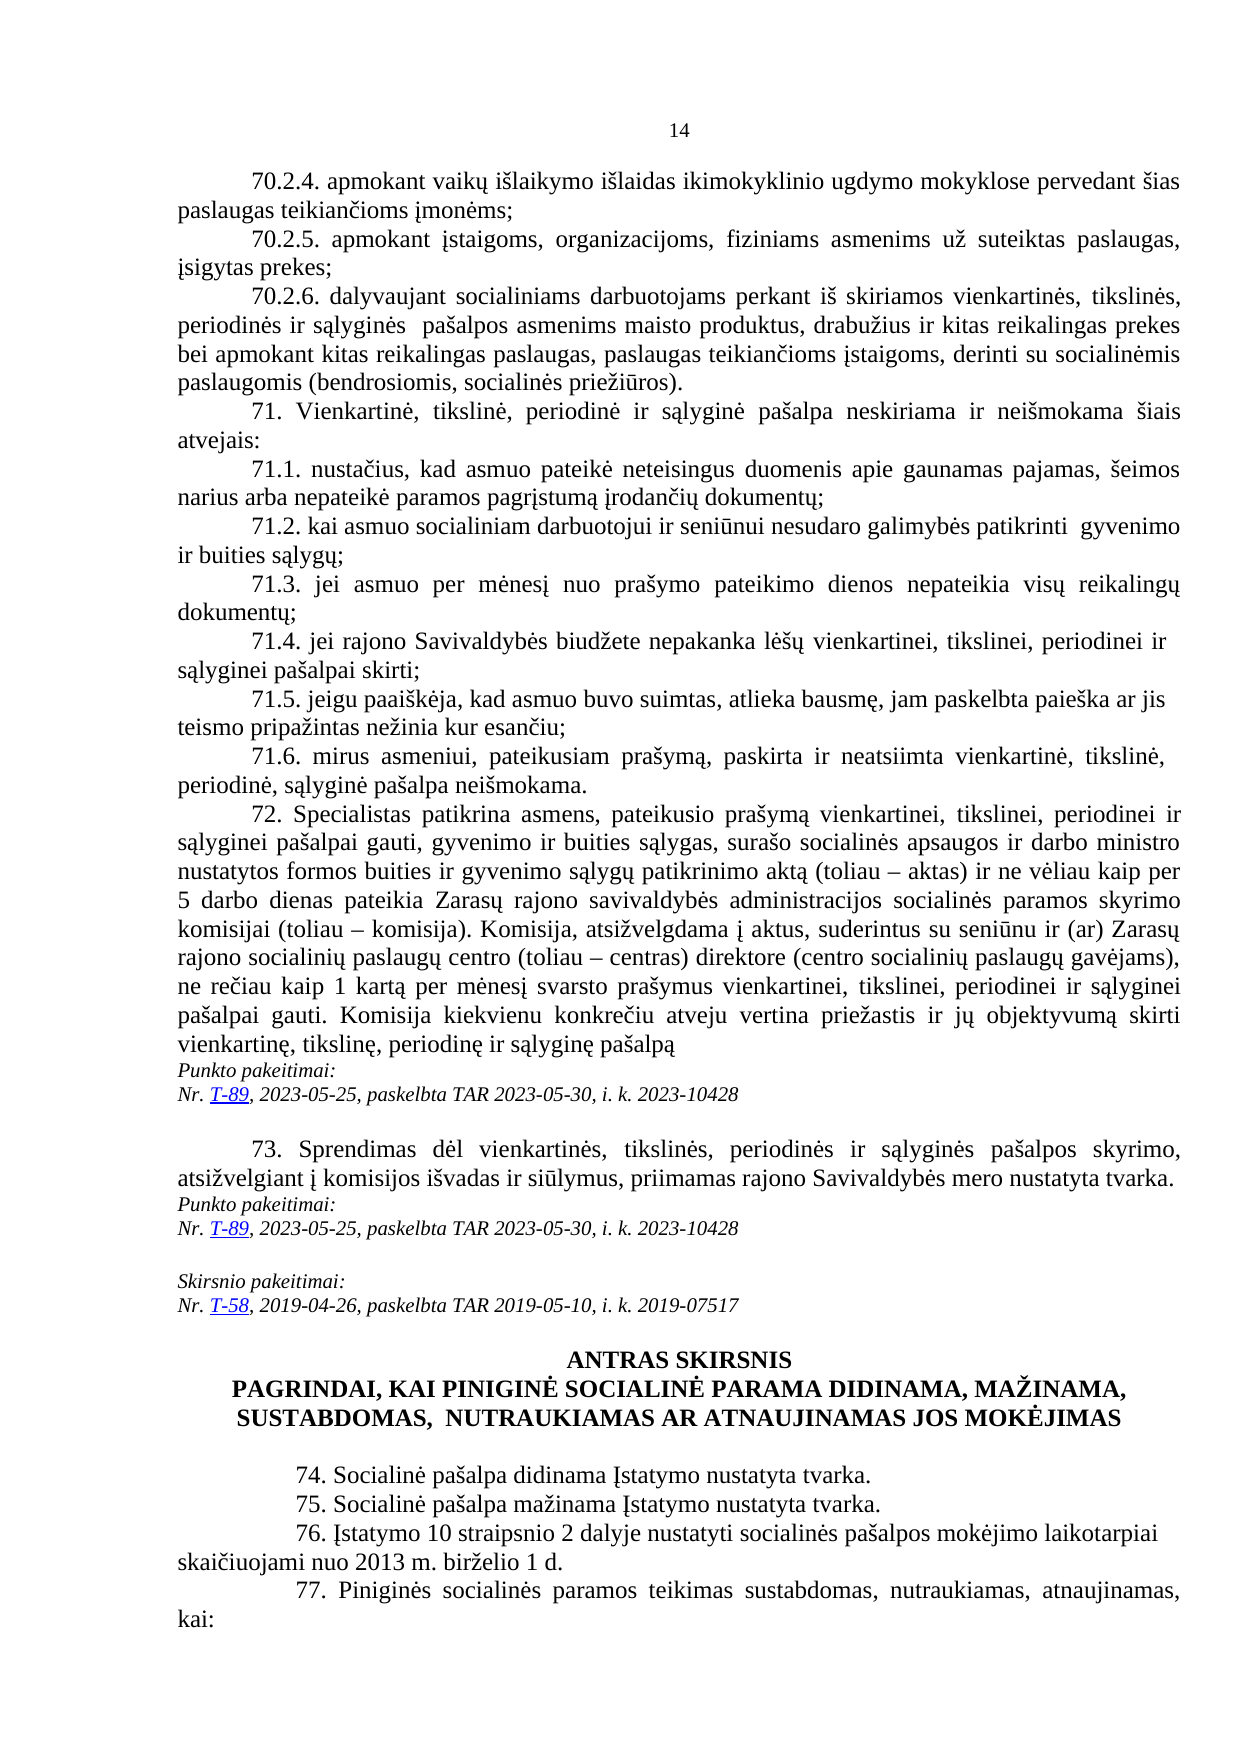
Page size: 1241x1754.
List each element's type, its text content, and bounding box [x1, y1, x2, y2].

text 74. Socialinė pašalpa didinama Įstatymo nustatyta tvarka. [177, 1461, 1181, 1489]
text 72. Specialistas patikrina asmens, pateikusio prašymą vienkartinei, tikslinei, periodinei ir sąlyginei pašalpai gauti, gyvenimo ir buities sąlygas, surašo socialinės apsaugos ir darbo ministro nustatytos formos buities ir gyvenimo sąlygų patikrinimo aktą (toliau – aktas) ir ne vėliau kaip per 5 darbo dienas pateikia Zarasų rajono savivaldybės administracijos socialinės paramos skyrimo komisijai (toliau – komisija). Komisija, atsižvelgdama į aktus, suderintus su seniūnu ir (ar) Zarasų rajono socialinių paslaugų centro (toliau – centras) direktore (centro socialinių paslaugų gavėjams), ne rečiau kaip 1 kartą per mėnesį svarsto prašymus vienkartinei, tikslinei, periodinei ir sąlyginei pašalpai gauti. Komisija kiekvienu konkrečiu atveju vertina priežastis ir jų objektyvumą skirti vienkartinę, tikslinę, periodinę ir sąlyginę pašalpą [177, 799, 1181, 1057]
text 76. Įstatymo 10 straipsnio 2 dalyje nustatyti socialinės pašalpos mokėjimo laikotarpiai skaičiuojami nuo 2013 m. birželio 1 d. [177, 1518, 1181, 1576]
text 71.3. jei asmuo per mėnesį nuo prašymo pateikimo dienos nepateikia visų reikalingų dokumentų; [177, 569, 1181, 626]
text 77. Piniginės socialinės paramos teikimas sustabdomas, nutraukiamas, atnaujinamas, kai: [177, 1576, 1181, 1633]
text Nr. T-89, 2023-05-25, paskelbta TAR 2023-05-30, i. k. 2023-10428 [177, 1216, 1181, 1240]
text 73. Sprendimas dėl vienkartinės, tikslinės, periodinės ir sąlyginės pašalpos skyrimo, atsižvelgiant į komisijos išvadas ir siūlymus, priimamas rajono Savivaldybės mero nustatyta tvarka. [177, 1134, 1181, 1192]
text 71.4. jei rajono Savivaldybės biudžete nepakanka lėšų vienkartinei, tikslinei, periodinei ir sąlyginei pašalpai skirti; [177, 626, 1167, 684]
text Punkto pakeitimai: [177, 1192, 1181, 1216]
text Punkto pakeitimai: [177, 1057, 1181, 1082]
text 75. Socialinė pašalpa mažinama Įstatymo nustatyta tvarka. [177, 1489, 1181, 1518]
text 71.1. nustačius, kad asmuo pateikė neteisingus duomenis apie gaunamas pajamas, šeimos narius arba nepateikė paramos pagrįstumą įrodančių dokumentų; [177, 454, 1181, 511]
text 71.5. jeigu paaiškėja, kad asmuo buvo suimtas, atlieka bausmę, jam paskelbta paieška ar jis teismo pripažintas nežinia kur esančiu; [177, 684, 1167, 741]
text PAGRINDAI, KAI PINIGINĖ SOCIALINĖ PARAMA DIDINAMA, MAŽINAMA, SUSTABDOMAS, NUTRAUKIAMAS AR ATNAUJINAMAS JOS MOKĖJIMAS [177, 1374, 1181, 1432]
text 71.6. mirus asmeniui, pateikusiam prašymą, paskirta ir neatsiimta vienkartinė, tikslinė, periodinė, sąlyginė pašalpa neišmokama. [177, 741, 1167, 799]
text Nr. T-58, 2019-04-26, paskelbta TAR 2019-05-10, i. k. 2019-07517 [177, 1293, 1181, 1317]
text 71. Vienkartinė, tikslinė, periodinė ir sąlyginė pašalpa neskiriama ir neišmokama šiais atvejais: [177, 396, 1181, 454]
text ANTRAS SKIRSNIS [177, 1346, 1181, 1374]
text 71.2. kai asmuo socialiniam darbuotojui ir seniūnui nesudaro galimybės patikrinti gyvenimo ir buities sąlygų; [177, 511, 1181, 569]
text 70.2.6. dalyvaujant socialiniams darbuotojams perkant iš skiriamos vienkartinės, tikslinės, periodinės ir sąlyginės pašalpos asmenims maisto produktus, drabužius ir kitas reikalingas prekes bei apmokant kitas reikalingas paslaugas, paslaugas teikiančioms įstaigoms, derinti su socialinėmis paslaugomis (bendrosiomis, socialinės priežiūros). [177, 281, 1181, 396]
text Nr. T-89, 2023-05-25, paskelbta TAR 2023-05-30, i. k. 2023-10428 [177, 1082, 1181, 1106]
text Skirsnio pakeitimai: [177, 1269, 1181, 1293]
text 70.2.4. apmokant vaikų išlaikymo išlaidas ikimokyklinio ugdymo mokyklose pervedant šias paslaugas teikiančioms įmonėms; [177, 166, 1181, 224]
text 70.2.5. apmokant įstaigoms, organizacijoms, fiziniams asmenims už suteiktas paslaugas, įsigytas prekes; [177, 224, 1181, 281]
